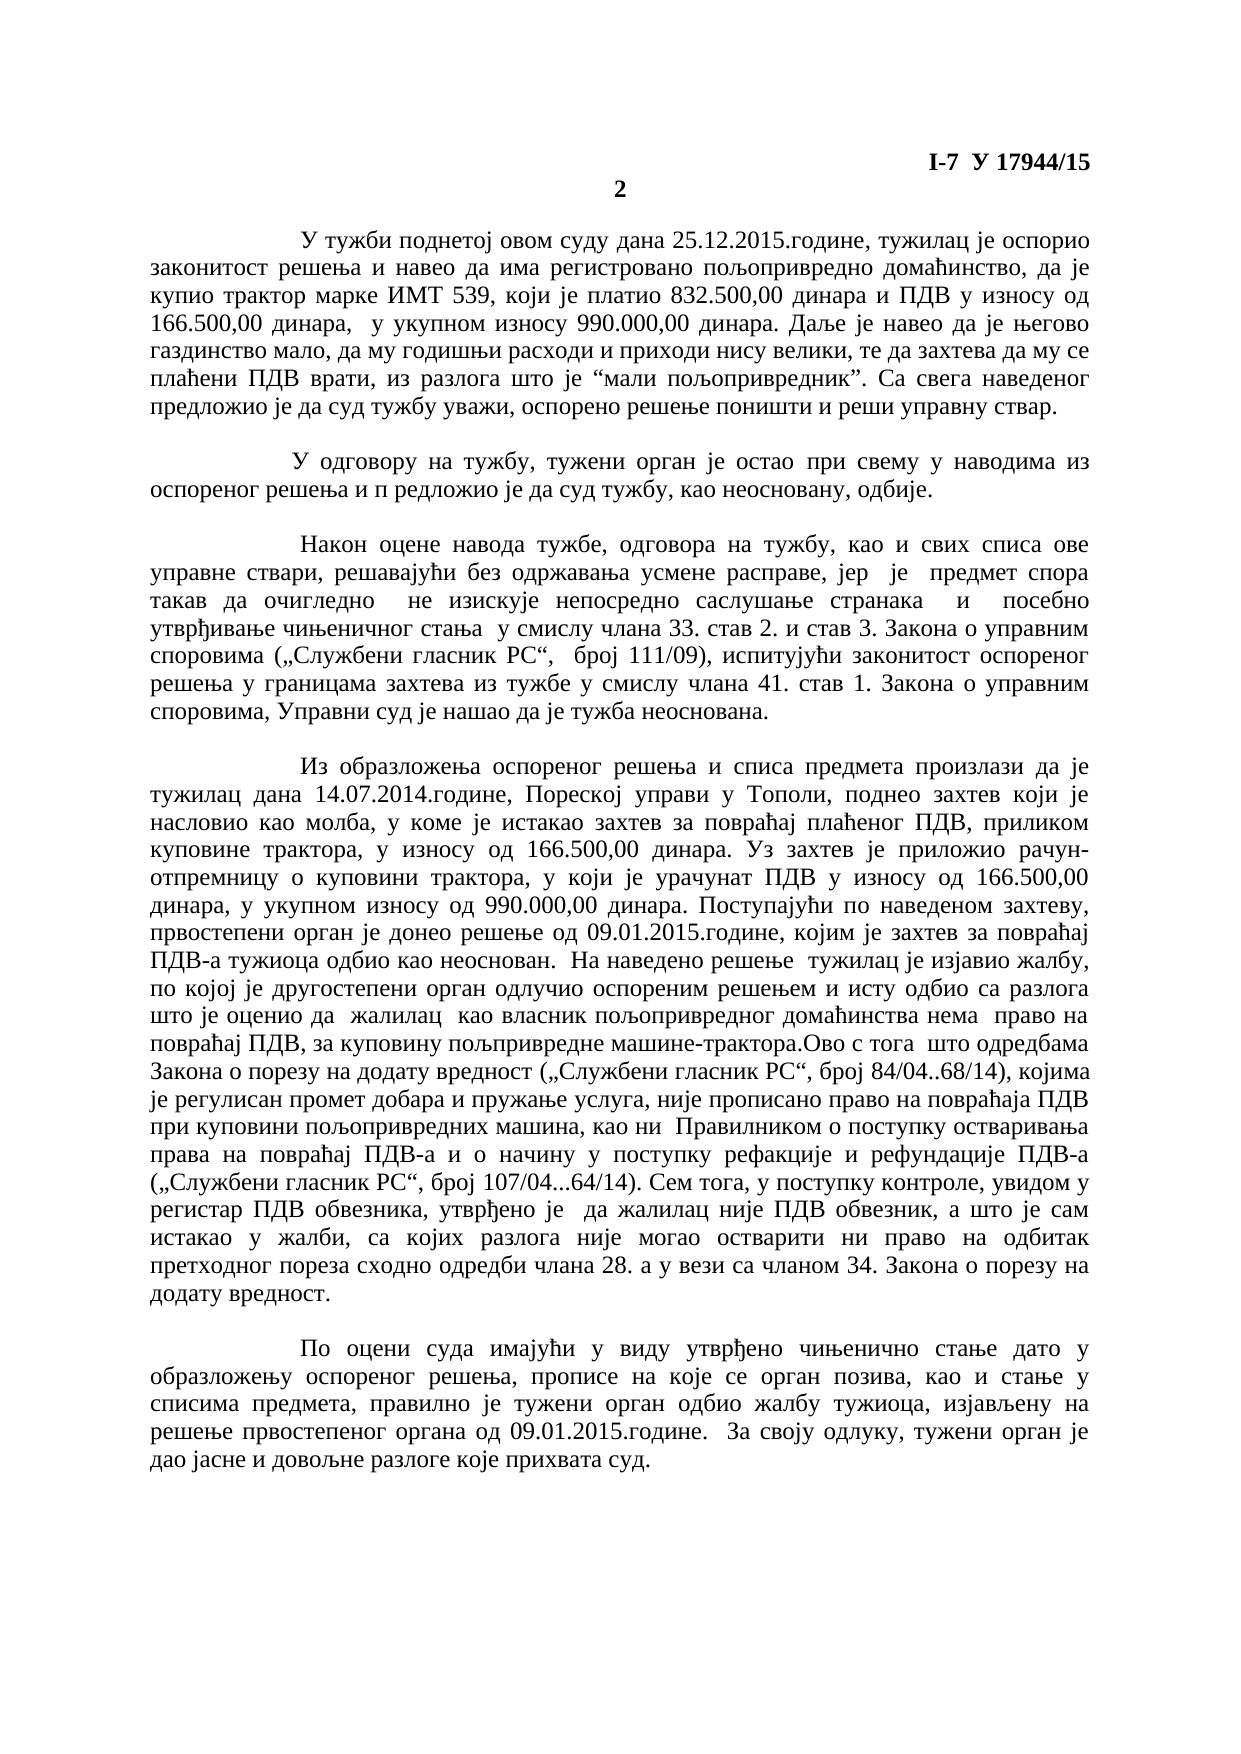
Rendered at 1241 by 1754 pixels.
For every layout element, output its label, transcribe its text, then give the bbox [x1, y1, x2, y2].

text Након оцене навода тужбе, одговора на тужбу, као и свих списа ове управне ствари, решавајући без одржавања усмене расправе, јер је предмет спора такав да очигледно не изискује непосредно саслушање странака и посебно утврђивање чињеничног стања у смислу члана 33. став 2. и став 3. Закона о управним споровима („Службени гласник РС“, број 111/09), испитујући законитост оспореног решења у границама захтева из тужбе у смислу члана 41. став 1. Закона о управним споровима, Управни суд је нашао да је тужба неоснована. [150, 531, 1090, 724]
text У одговору на тужбу, тужени орган је остао при свему у наводима из оспореног решења и п редложио је да суд тужбу, као неосновану, одбије. [150, 447, 1090, 503]
text Из образложења оспореног решења и списа предмета произлази да је тужилац дана 14.07.2014.године, Пореској управи у Тополи, поднео захтев који је насловио као молба, у коме је истакао захтев за повраћај плаћеног ПДВ, приликом куповине трактора, у износу од 166.500,00 динара. Уз захтев је приложио рачун-отпремницу о куповини трактора, у који је урачунат ПДВ у износу од 166.500,00 динара, у укупном износу од 990.000,00 динара. Поступајући по наведеном захтеву, првостeпени орган је донео решење од 09.01.2015.године, којим је захтев за повраћај ПДВ-а тужиоца одбио као неоснован. На наведено решење тужилац је изјавио жалбу, по којој је другостепени орган одлучио оспореним решењем и исту одбио са разлога што је оценио да жалилац као власник пољопривредног домаћинства нема право на повраћај ПДВ, за куповину пољпривредне машине-трактора.Ово с тога што одредбама Закона о порезу на додату вредност („Службени гласник РС“, број 84/04..68/14), којима је регулисан промет добара и пружање услуга, није прописано право на повраћаја ПДВ при куповини пољопривредних машина, као ни Правилником о поступку остваривања права на повраћај ПДВ-а и о начину у поступку рефакције и рефундације ПДВ-а („Службени гласник РС“, број 107/04...64/14). Сем тога, у поступку контроле, увидом у регистар ПДВ обвезника, утврђено је да жалилац није ПДВ обвезник, а што је сам истакао у жалби, са којих разлога није могао остварити ни право на одбитак претходног пореза сходно одредби члана 28. а у вези са чланом 34. Закона о порезу на додату вредност. [150, 752, 1090, 1306]
text По оцени суда имајући у виду утврђено чињенично стање дато у образложењу оспореног решења, прописе на које се орган позива, као и стање у списима предмета, правилно је тужени орган одбио жалбу тужиоца, изјављену на решење првостeпеног органа од 09.01.2015.године. За своју одлуку, тужени орган је дао јасне и довољне разлоге које прихвата суд. [150, 1334, 1090, 1473]
text У тужби поднетој овом суду дана 25.12.2015.године, тужилац је оспорио законитост решења и навео да има регистровано пољопривредно домаћинство, да је купио трактор марке ИМТ 539, који је платио 832.500,00 динара и ПДВ у износу од 166.500,00 динара, у укупном износу 990.000,00 динара. Даље је навео да је његово газдинство мало, да му годишњи расходи и приходи нису велики, те да захтева да му се плаћени ПДВ врати, из разлога што је “мали пољопривредник”. Са свега наведеног предложио је да суд тужбу уважи, оспорено решење поништи и реши управну ствар. [150, 226, 1090, 420]
